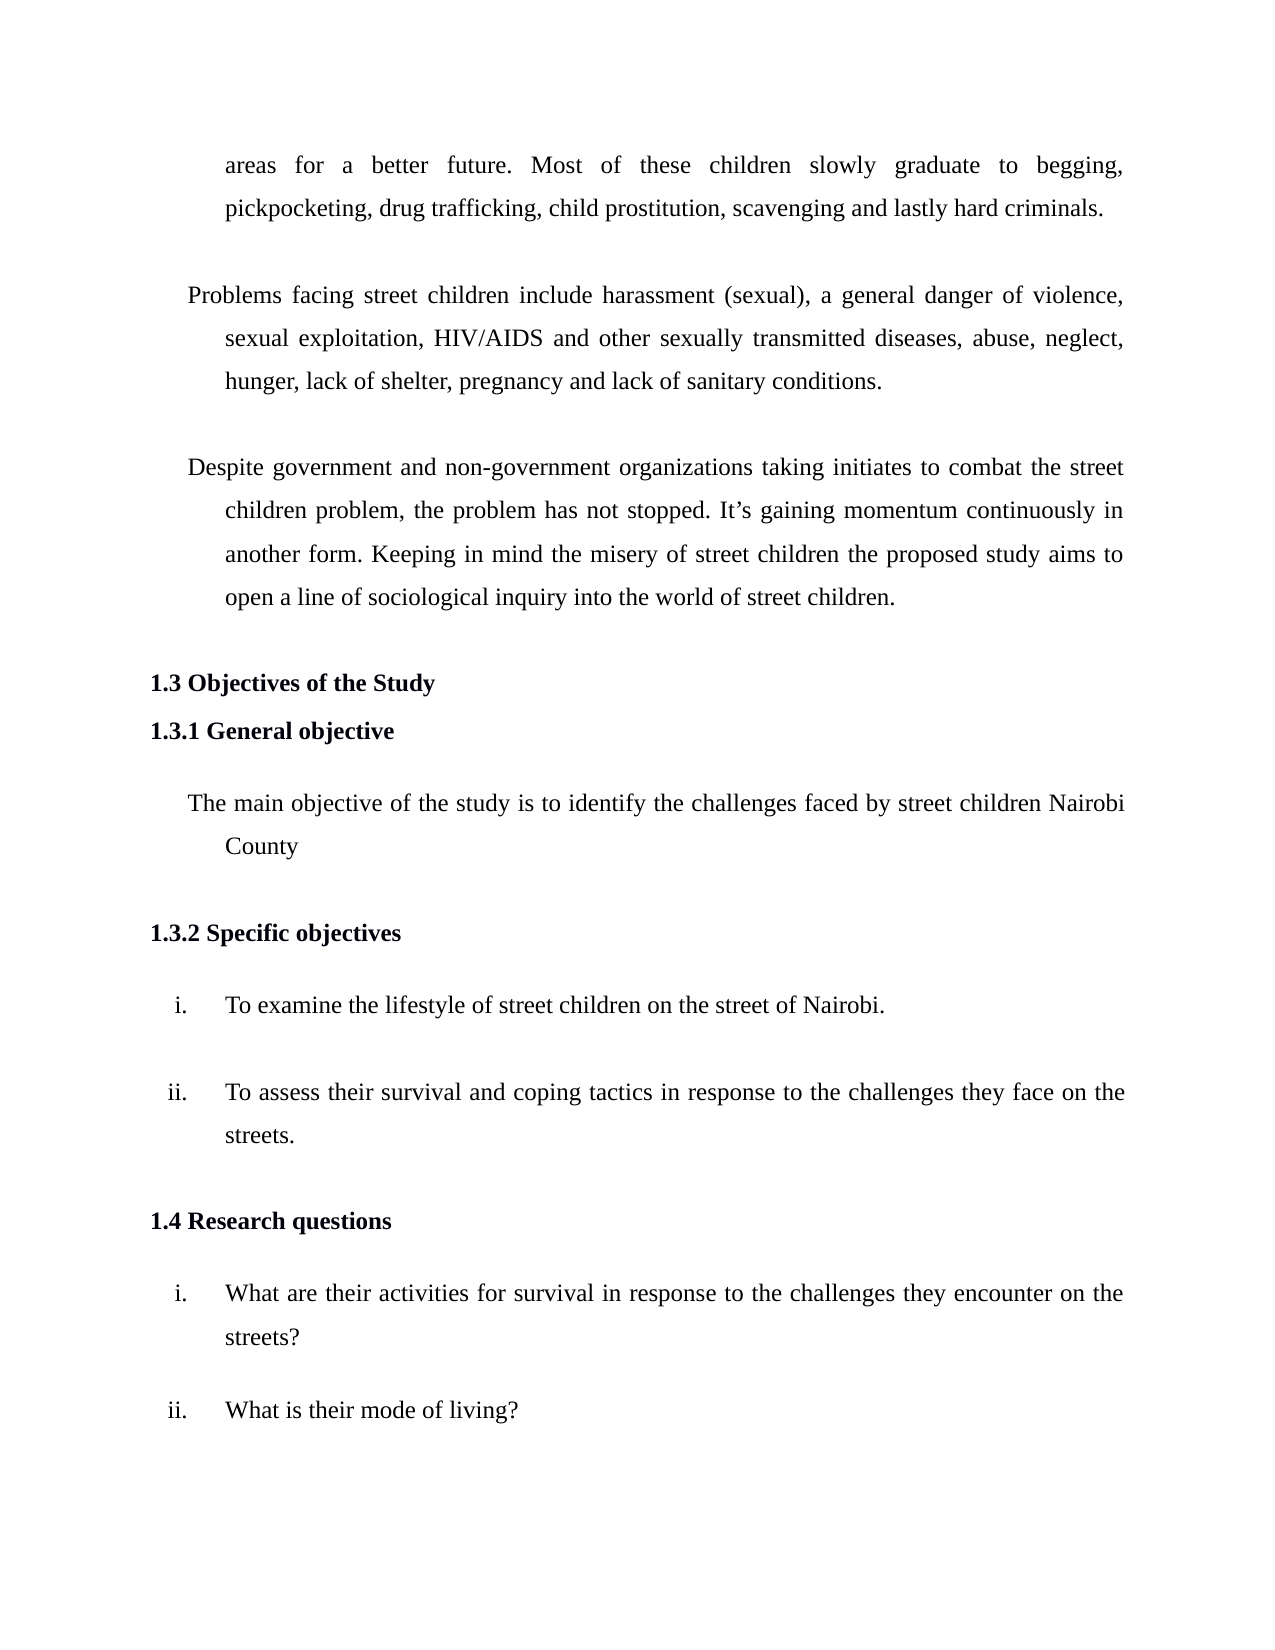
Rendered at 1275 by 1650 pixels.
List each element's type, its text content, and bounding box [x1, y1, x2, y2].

subtitle 1.3.1 General objective [150, 716, 1125, 744]
subtitle The main objective of the study is to identify the challenges faced by street children Nairobi County [187, 788, 1127, 860]
subtitle 1.4 Research questions [150, 1206, 1125, 1235]
list What are their activities for survival in response to the challenges they encounter on the streets? [187, 1278, 1125, 1350]
text Despite government and non-government organizations taking initiates to combat the street children problem, the problem has not stopped. It’s gaining momentum continuously in another form. Keeping in mind the misery of street children the proposed study aims to open a line of sociological inquiry into the world of street children. [187, 452, 1125, 611]
subtitle 1.3 Objectives of the Study [150, 668, 1125, 697]
list What is their mode of living? [187, 1395, 1125, 1424]
subtitle To assess their survival and coping tactics in response to the challenges they face on the streets. [187, 1077, 1127, 1148]
text Problems facing street children include harassment (sexual), a general danger of violence, sexual exploitation, HIV/AIDS and other sexually transmitted diseases, abuse, neglect, hunger, lack of shelter, pregnancy and lack of sanitary conditions. [187, 280, 1125, 395]
subtitle 1.3.2 Specific objectives [150, 918, 1125, 946]
text areas for a better future. Most of these children slowly graduate to begging, pickpocketing, drug trafficking, child prostitution, scavenging and lastly hard criminals. [187, 150, 1125, 222]
subtitle To examine the lifestyle of street children on the street of Nairobi. [187, 990, 1127, 1019]
